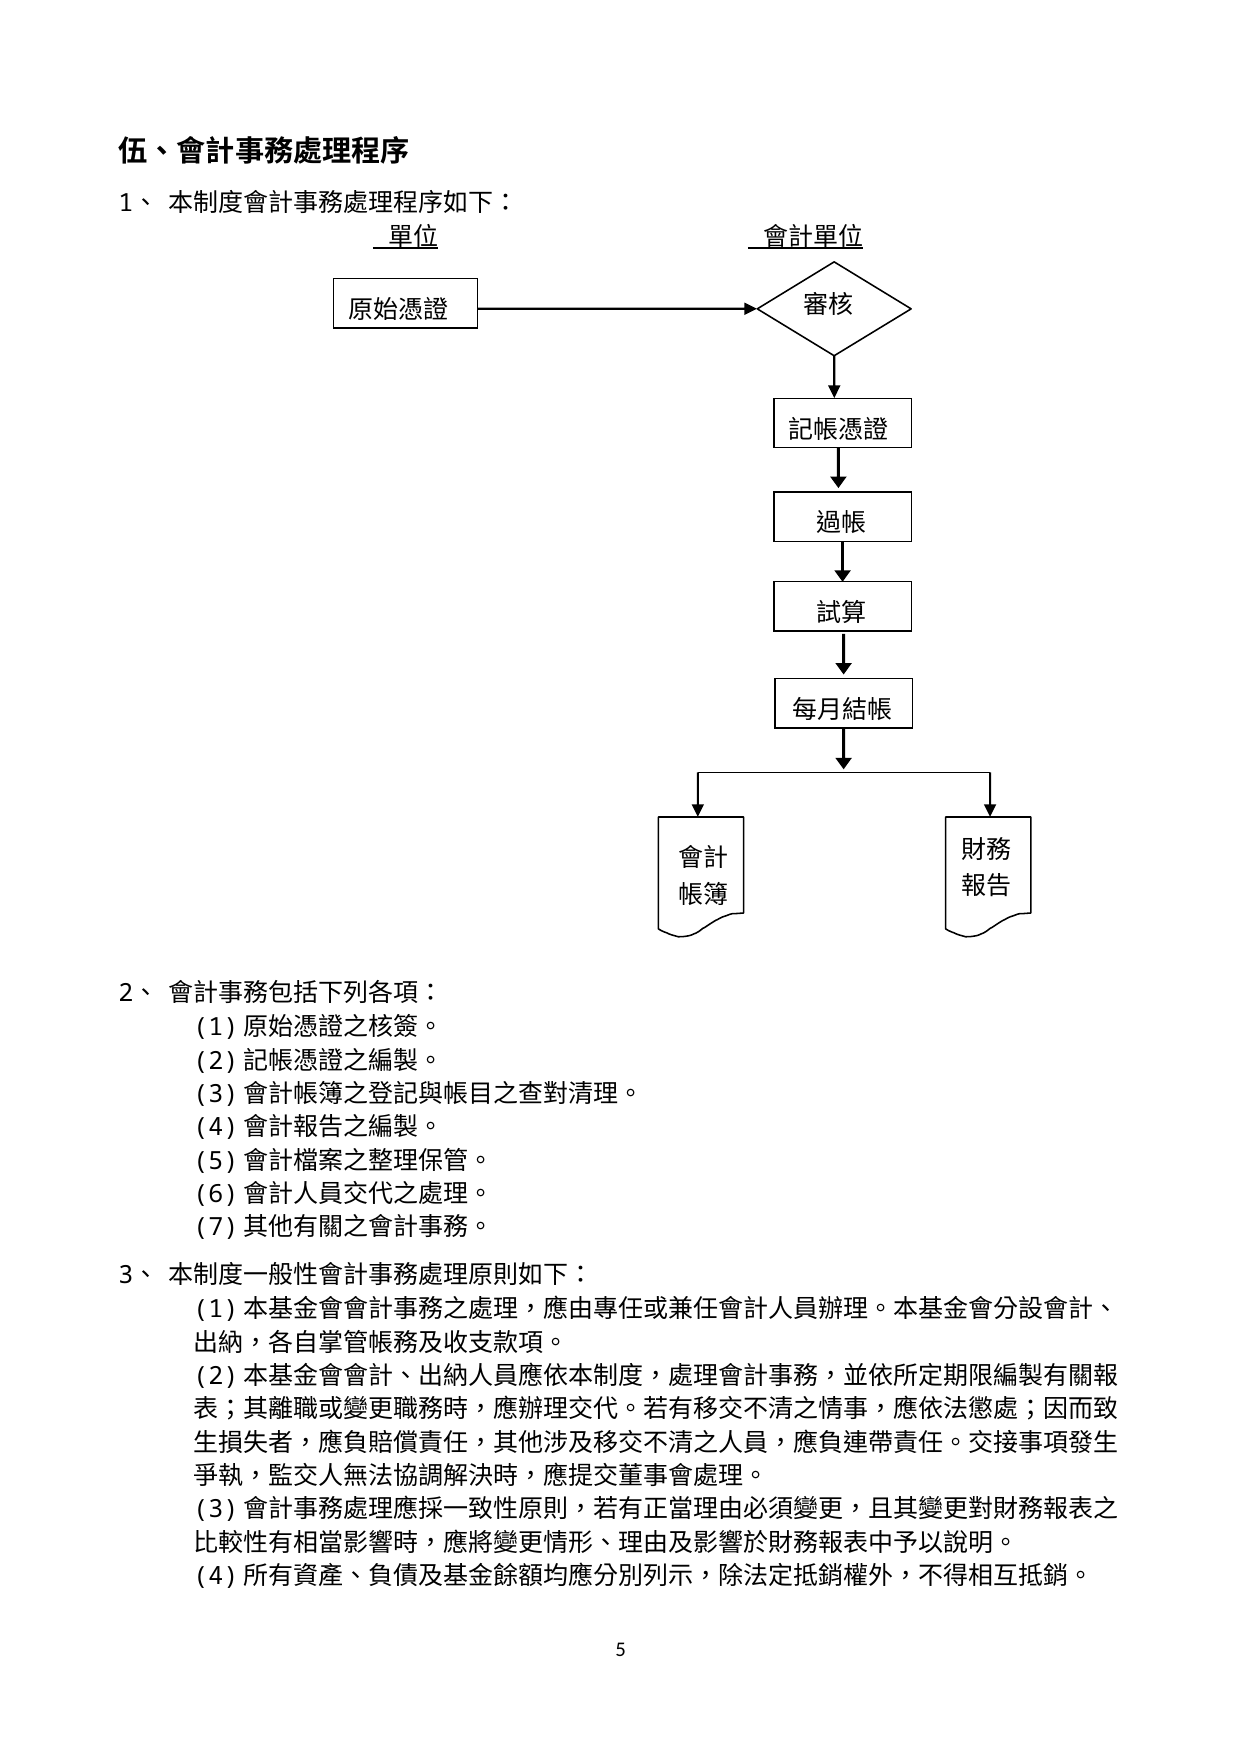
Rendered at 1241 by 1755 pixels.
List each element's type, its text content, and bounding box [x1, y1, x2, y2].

list 本制度一般性會計事務處理原則如下： [118, 1255, 1122, 1291]
list 記帳憑證之編製。 [193, 1042, 1122, 1076]
list 會計報告之編製。 [193, 1109, 1122, 1142]
list 會計人員交代之處理。 [193, 1176, 1122, 1209]
list 會計事務處理應採一致性原則，若有正當理由必須變更，且其變更對財務報表之比較性有相當影響時，應將變更情形、理由及影響於財務報表中予以說明。 [193, 1491, 1122, 1558]
list 本基金會會計、出納人員應依本制度，處理會計事務，並依所定期限編製有關報表；其離職或變更職務時，應辦理交代。若有移交不清之情事，應依法懲處；因而致生損失者，應負賠償責任，其他涉及移交不清之人員，應負連帶責任。交接事項發生爭執，監交人無法協調解決時，應提交董事會處理。 [193, 1358, 1122, 1491]
list 本制度會計事務處理程序如下： [118, 182, 1122, 218]
text 審核 [804, 293, 856, 318]
list 會計事務包括下列各項： [118, 973, 1122, 1009]
list 會計檔案之整理保管。 [193, 1142, 1122, 1176]
list 原始憑證之核簽。 [193, 1009, 1122, 1042]
list 本基金會會計事務之處理，應由專任或兼任會計人員辦理。本基金會分設會計、出納，各自掌管帳務及收支款項。 [193, 1291, 1122, 1358]
list 其他有關之會計事務。 [193, 1209, 1122, 1242]
list 會計帳簿之登記與帳目之查對清理。 [193, 1076, 1122, 1109]
text 單位 會計單位 [118, 218, 1118, 252]
list 所有資產、負債及基金餘額均應分別列示，除法定抵銷權外，不得相互抵銷。 [193, 1558, 1122, 1591]
text 伍、會計事務處理程序 [118, 127, 1122, 169]
